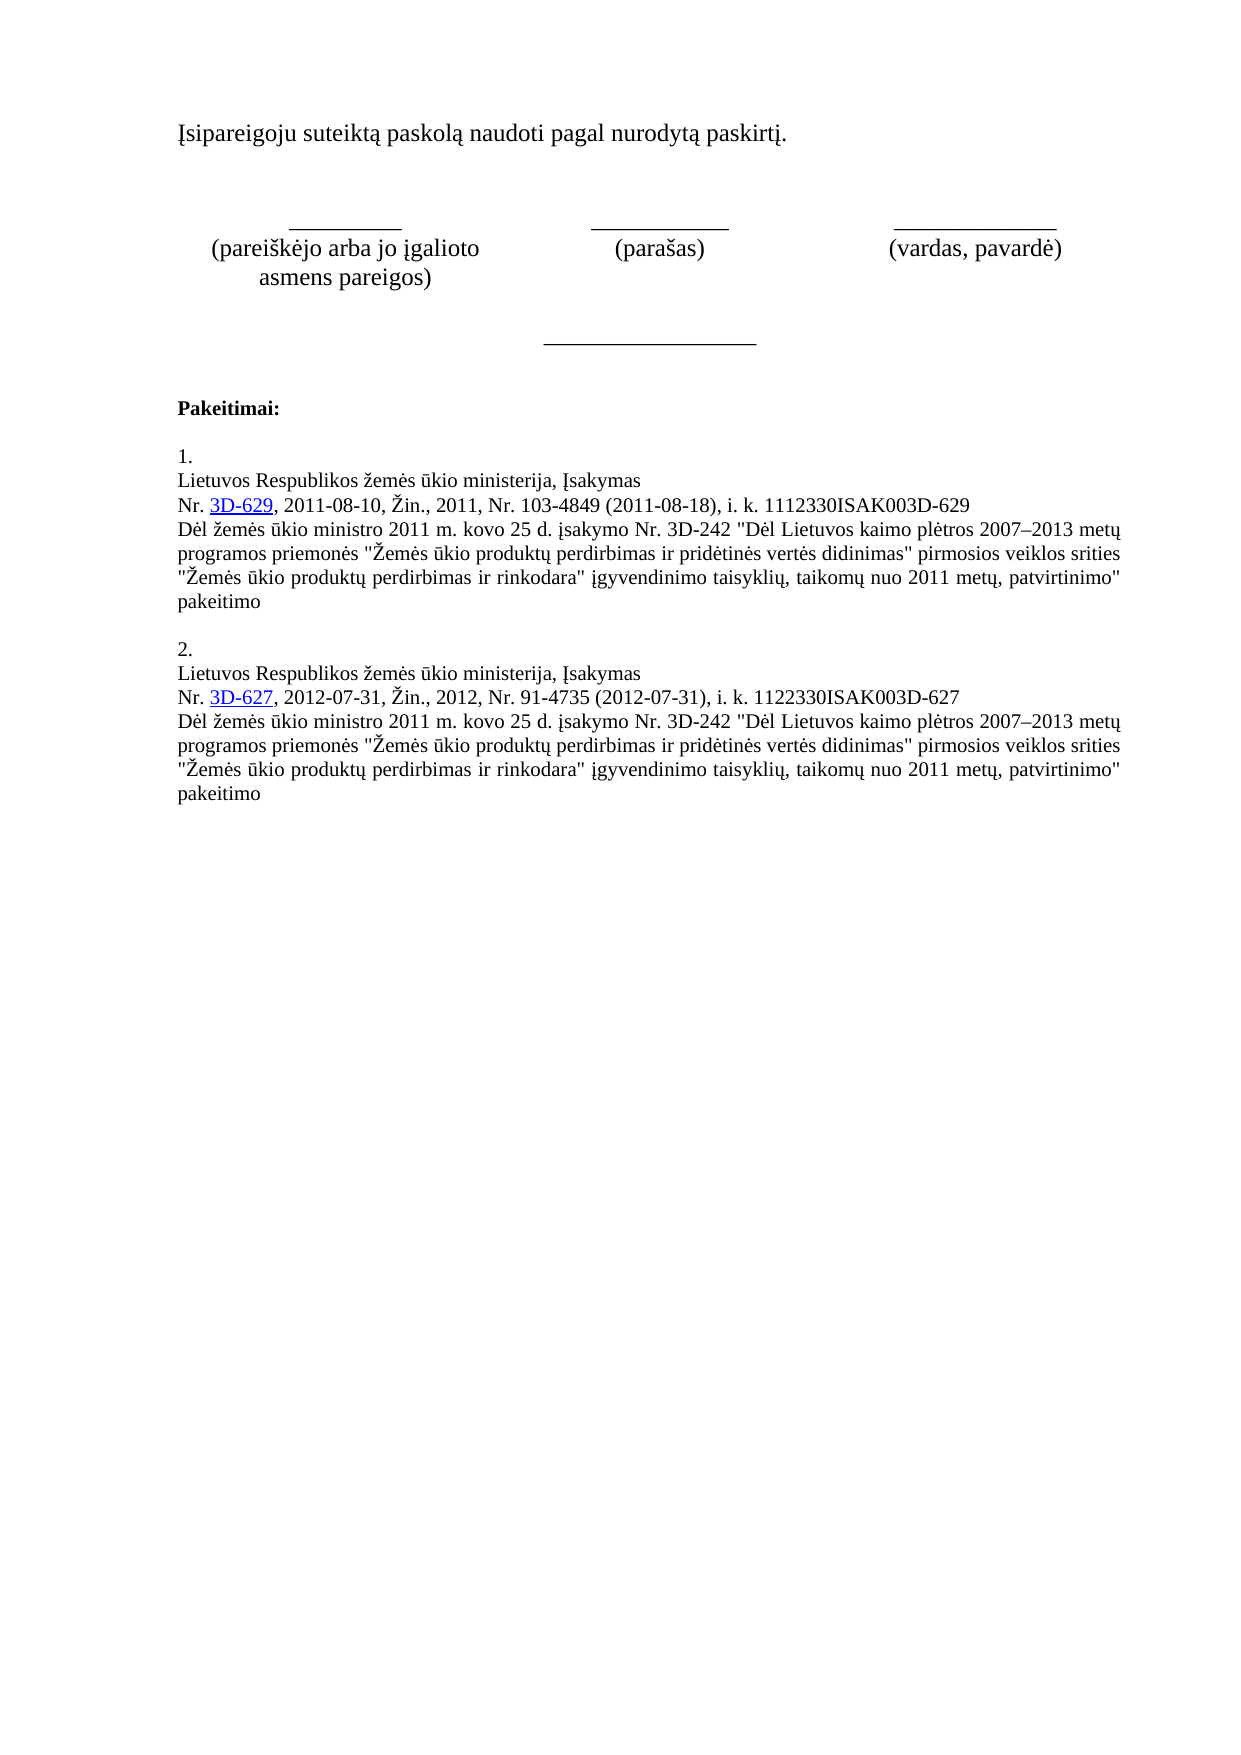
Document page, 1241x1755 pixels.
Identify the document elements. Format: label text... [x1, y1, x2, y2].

text Lietuvos Respublikos žemės ūkio ministerija, Įsakymas [177, 468, 1122, 492]
text Lietuvos Respublikos žemės ūkio ministerija, Įsakymas [177, 661, 1122, 685]
text 2. [177, 637, 1122, 661]
text Nr. 3D-627, 2012-07-31, Žin., 2012, Nr. 91-4735 (2012-07-31), i. k. 1122330ISAK003D-627 [177, 685, 1122, 709]
text Nr. 3D-629, 2011-08-10, Žin., 2011, Nr. 103-4849 (2011-08-18), i. k. 1112330ISAK003D-629 [177, 492, 1122, 517]
text Dėl žemės ūkio ministro 2011 m. kovo 25 d. įsakymo Nr. 3D-242 "Dėl Lietuvos kaimo plėtros 2007–2013 metų programos priemonės "Žemės ūkio produktų perdirbimas ir pridėtinės vertės didinimas" pirmosios veiklos srities "Žemės ūkio produktų perdirbimas ir rinkodara" įgyvendinimo taisyklių, taikomų nuo 2011 metų, patvirtinimo" pakeitimo [177, 709, 1122, 805]
text Įsipareigoju suteiktą paskolą naudoti pagal nurodytą paskirtį. [177, 118, 1122, 147]
table_header _____________ (vardas, pavardė) [817, 204, 1133, 291]
text Pakeitimai: [177, 396, 1122, 420]
table_header ___________ (parašas) [502, 204, 817, 291]
text Dėl žemės ūkio ministro 2011 m. kovo 25 d. įsakymo Nr. 3D-242 "Dėl Lietuvos kaimo plėtros 2007–2013 metų programos priemonės "Žemės ūkio produktų perdirbimas ir pridėtinės vertės didinimas" pirmosios veiklos srities "Žemės ūkio produktų perdirbimas ir rinkodara" įgyvendinimo taisyklių, taikomų nuo 2011 metų, patvirtinimo" pakeitimo [177, 517, 1122, 613]
table_header _________ (pareiškėjo arba jo įgalioto asmens pareigos) [189, 204, 502, 291]
text _________________ [177, 319, 1122, 348]
text 1. [177, 444, 1122, 468]
